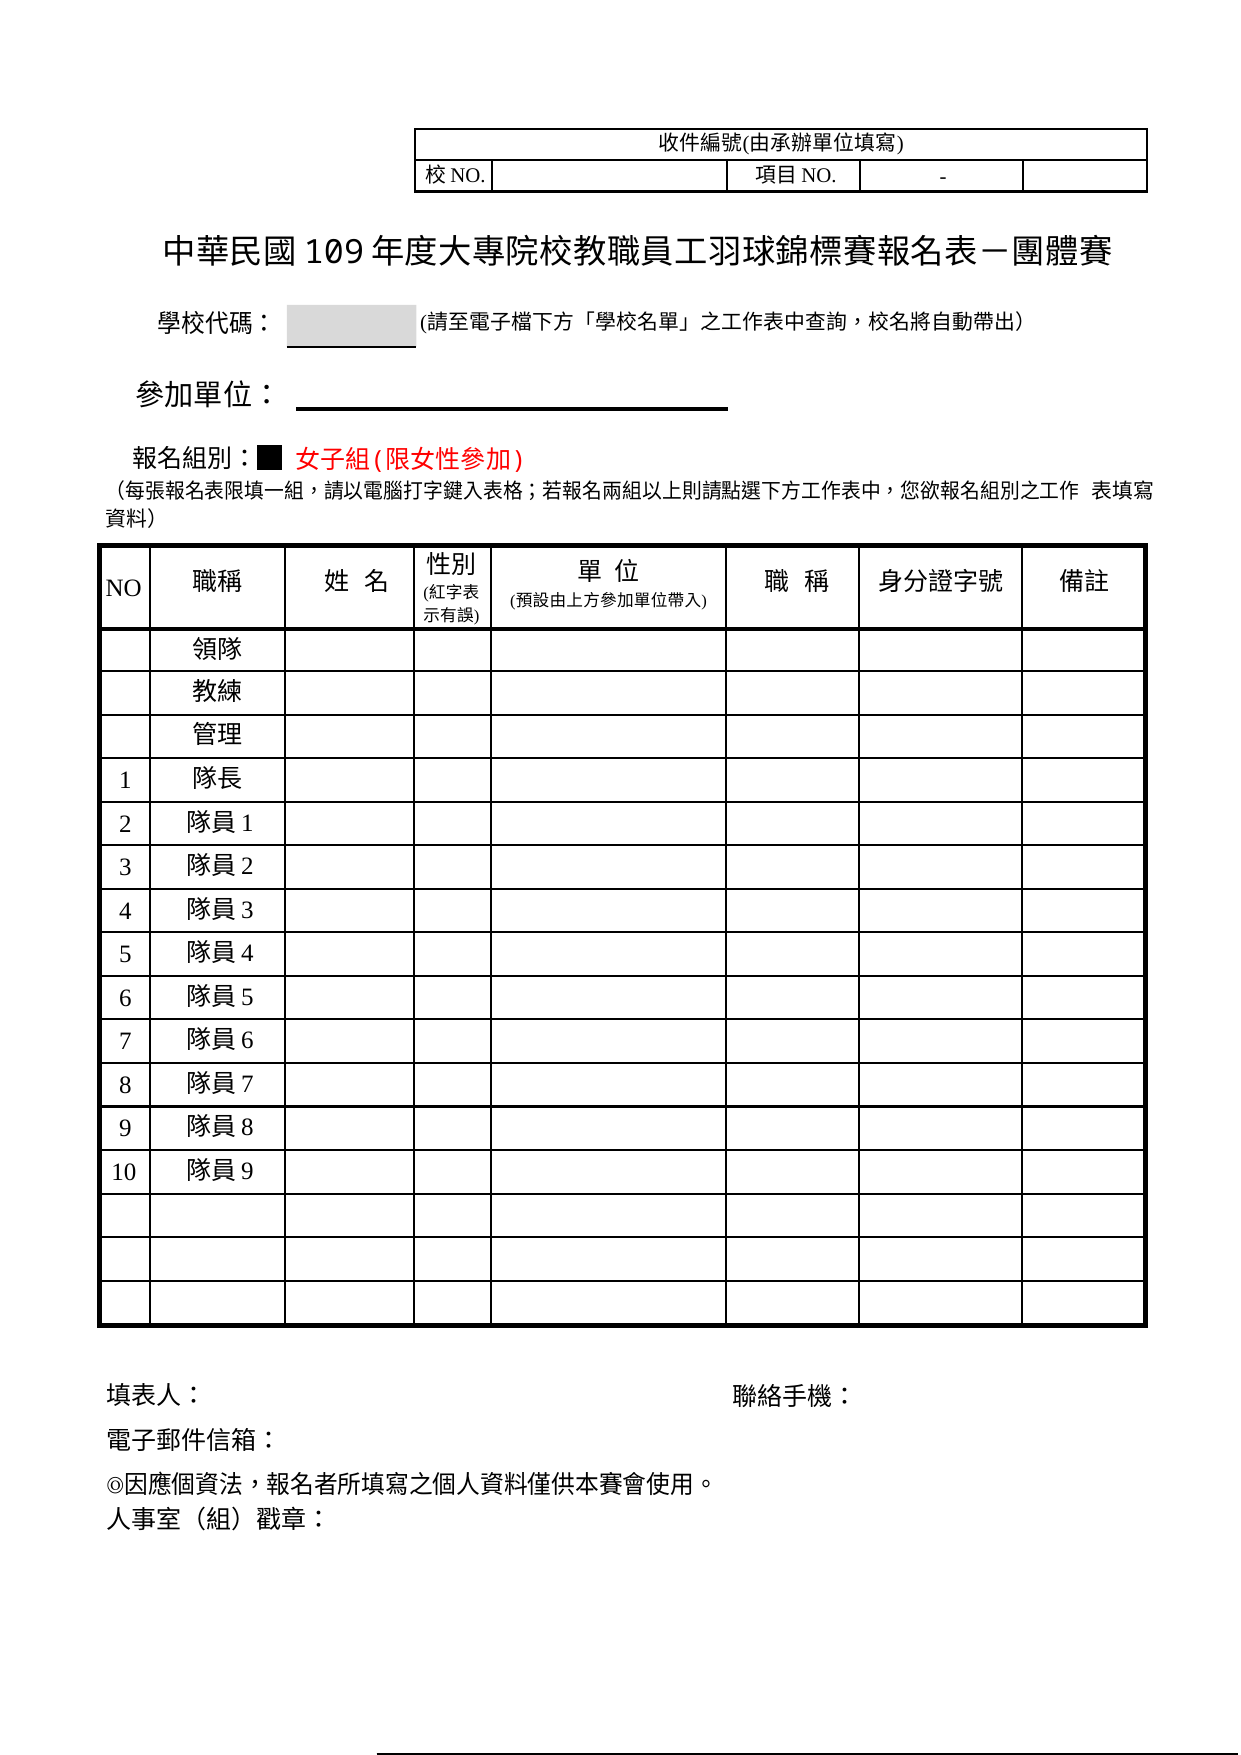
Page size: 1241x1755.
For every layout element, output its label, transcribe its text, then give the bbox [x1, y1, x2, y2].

table_cell 隊員1 [151, 803, 284, 844]
table_cell [492, 631, 725, 670]
table_cell [151, 1195, 284, 1236]
table_cell [415, 672, 490, 713]
table_cell [1023, 759, 1143, 801]
table_cell - [861, 161, 1022, 190]
table_header 性別 (紅字表 示有誤) [415, 548, 490, 626]
table_header 姓 名 [286, 548, 413, 626]
table_cell [727, 933, 858, 975]
table_cell [102, 1282, 149, 1323]
table_cell [286, 803, 413, 844]
table_cell [860, 803, 1021, 844]
table_cell [492, 933, 725, 975]
table_cell [415, 716, 490, 757]
table_cell [727, 1064, 858, 1105]
text （每張報名表限填一組，請以電腦打字鍵入表格；若報名兩組以上則請點選下方工作表中，您欲報名組別之工作 表填寫資料） [105, 477, 1161, 532]
table_cell [415, 933, 490, 975]
table_cell [286, 1282, 413, 1323]
table_cell [415, 631, 490, 670]
table_cell [286, 716, 413, 757]
table_cell [492, 759, 725, 801]
table_cell [286, 672, 413, 713]
table_cell [286, 933, 413, 975]
table_cell [492, 1064, 725, 1105]
table_cell [727, 1282, 858, 1323]
table_cell [1023, 977, 1143, 1018]
table_cell [415, 1020, 490, 1062]
table_cell [286, 1108, 413, 1149]
table_cell [415, 846, 490, 888]
table_cell [492, 672, 725, 713]
table_cell [492, 1151, 725, 1192]
table_header 備註 [1023, 548, 1143, 626]
table_cell [1023, 933, 1143, 975]
table_cell [415, 1238, 490, 1279]
table_cell [286, 846, 413, 888]
table_cell [727, 759, 858, 801]
table_cell 隊員5 [151, 977, 284, 1018]
table_cell [1023, 803, 1143, 844]
table_cell [1023, 1020, 1143, 1062]
table_cell 4 [102, 890, 149, 931]
table_cell [727, 1195, 858, 1236]
table_cell [860, 1282, 1021, 1323]
table_cell 5 [102, 933, 149, 975]
table_cell [286, 890, 413, 931]
table_cell 隊員2 [151, 846, 284, 888]
table_cell [727, 631, 858, 670]
table_cell [415, 1108, 490, 1149]
table_cell [102, 1195, 149, 1236]
table_cell 教練 [151, 672, 284, 713]
table_cell [1023, 1108, 1143, 1149]
table_cell [1024, 161, 1146, 190]
table_cell [727, 846, 858, 888]
table_cell [151, 1282, 284, 1323]
table_cell 9 [102, 1108, 149, 1149]
table_cell [286, 1020, 413, 1062]
table_cell [151, 1238, 284, 1279]
table_cell [492, 977, 725, 1018]
table_cell [415, 890, 490, 931]
table_cell [1023, 672, 1143, 713]
table_cell [286, 759, 413, 801]
table_cell [860, 1238, 1021, 1279]
table_cell 8 [102, 1064, 149, 1105]
table_cell [860, 890, 1021, 931]
table_cell [415, 977, 490, 1018]
table_cell [415, 759, 490, 801]
table_cell 隊員8 [151, 1108, 284, 1149]
table_cell 10 [102, 1151, 149, 1192]
table_cell 隊員7 [151, 1064, 284, 1105]
table_cell [727, 803, 858, 844]
text 報名組別：█ 女子組(限女性參加) [133, 438, 1161, 476]
table_cell 項目NO. [728, 161, 859, 190]
table_cell [1023, 716, 1143, 757]
table_cell 1 [102, 759, 149, 801]
table_cell 隊員6 [151, 1020, 284, 1062]
table_cell 2 [102, 803, 149, 844]
text 參加單位： [135, 373, 1161, 413]
table_header 收件編號(由承辦單位填寫) [416, 130, 1146, 159]
table_cell [1023, 1151, 1143, 1192]
table_cell [727, 977, 858, 1018]
table_cell [492, 1282, 725, 1323]
table_header NO [102, 548, 149, 626]
table_cell [1023, 890, 1143, 931]
table_cell [727, 1151, 858, 1192]
table_cell [415, 1064, 490, 1105]
table_cell [102, 716, 149, 757]
table_cell 隊員3 [151, 890, 284, 931]
table_cell [860, 631, 1021, 670]
table_cell [286, 631, 413, 670]
table_cell [286, 1064, 413, 1105]
table_cell 3 [102, 846, 149, 888]
table_cell 6 [102, 977, 149, 1018]
table_cell [727, 890, 858, 931]
table_header 身分證字號 [860, 548, 1021, 626]
table_cell 7 [102, 1020, 149, 1062]
table_header 職稱 [151, 548, 284, 626]
table_cell [727, 1108, 858, 1149]
subtitle 學校代碼： [158, 304, 283, 339]
table_cell [860, 977, 1021, 1018]
table_cell [415, 803, 490, 844]
table_cell [860, 846, 1021, 888]
table_cell [102, 1238, 149, 1279]
table_cell [286, 1195, 413, 1236]
table_cell [727, 672, 858, 713]
table_cell 隊長 [151, 759, 284, 801]
table_cell [492, 803, 725, 844]
table_cell 領隊 [151, 631, 284, 670]
table_cell [286, 1238, 413, 1279]
table_cell [860, 1108, 1021, 1149]
table_cell 校NO. [416, 161, 491, 190]
table_cell 隊員9 [151, 1151, 284, 1192]
table_cell [102, 672, 149, 713]
table_cell [727, 1020, 858, 1062]
table_cell [415, 1282, 490, 1323]
table_cell [860, 672, 1021, 713]
table_cell [492, 716, 725, 757]
table_cell [1023, 1282, 1143, 1323]
table_cell [415, 1195, 490, 1236]
table_cell [286, 977, 413, 1018]
table_cell [492, 890, 725, 931]
table_header 單 位 (預設由上方參加單位帶入) [492, 548, 725, 626]
subtitle 中華民國109年度大專院校教職員工羽球錦標賽報名表－團體賽 [162, 228, 1161, 273]
table_cell [1023, 846, 1143, 888]
table_cell [102, 631, 149, 670]
table_cell [860, 759, 1021, 801]
table_cell [860, 1020, 1021, 1062]
table_cell 隊員4 [151, 933, 284, 975]
text (請至電子檔下方「學校名單」之工作表中查詢，校名將自動帶出） [420, 305, 1161, 336]
table_cell [492, 1195, 725, 1236]
table_cell [727, 1238, 858, 1279]
table_cell [860, 716, 1021, 757]
table_cell [492, 1020, 725, 1062]
table_cell [1023, 1238, 1143, 1279]
table_cell [286, 1151, 413, 1192]
table_cell [415, 1151, 490, 1192]
table_cell [1023, 631, 1143, 670]
table_cell [860, 1195, 1021, 1236]
table_cell [727, 716, 858, 757]
table_cell [492, 1108, 725, 1149]
table_cell [493, 161, 726, 190]
table_cell 管理 [151, 716, 284, 757]
table_header 職 稱 [727, 548, 858, 626]
table_cell [1023, 1195, 1143, 1236]
table_cell [492, 1238, 725, 1279]
table_cell [860, 933, 1021, 975]
table_cell [860, 1064, 1021, 1105]
table_cell [492, 846, 725, 888]
table_cell [1023, 1064, 1143, 1105]
table_cell [860, 1151, 1021, 1192]
